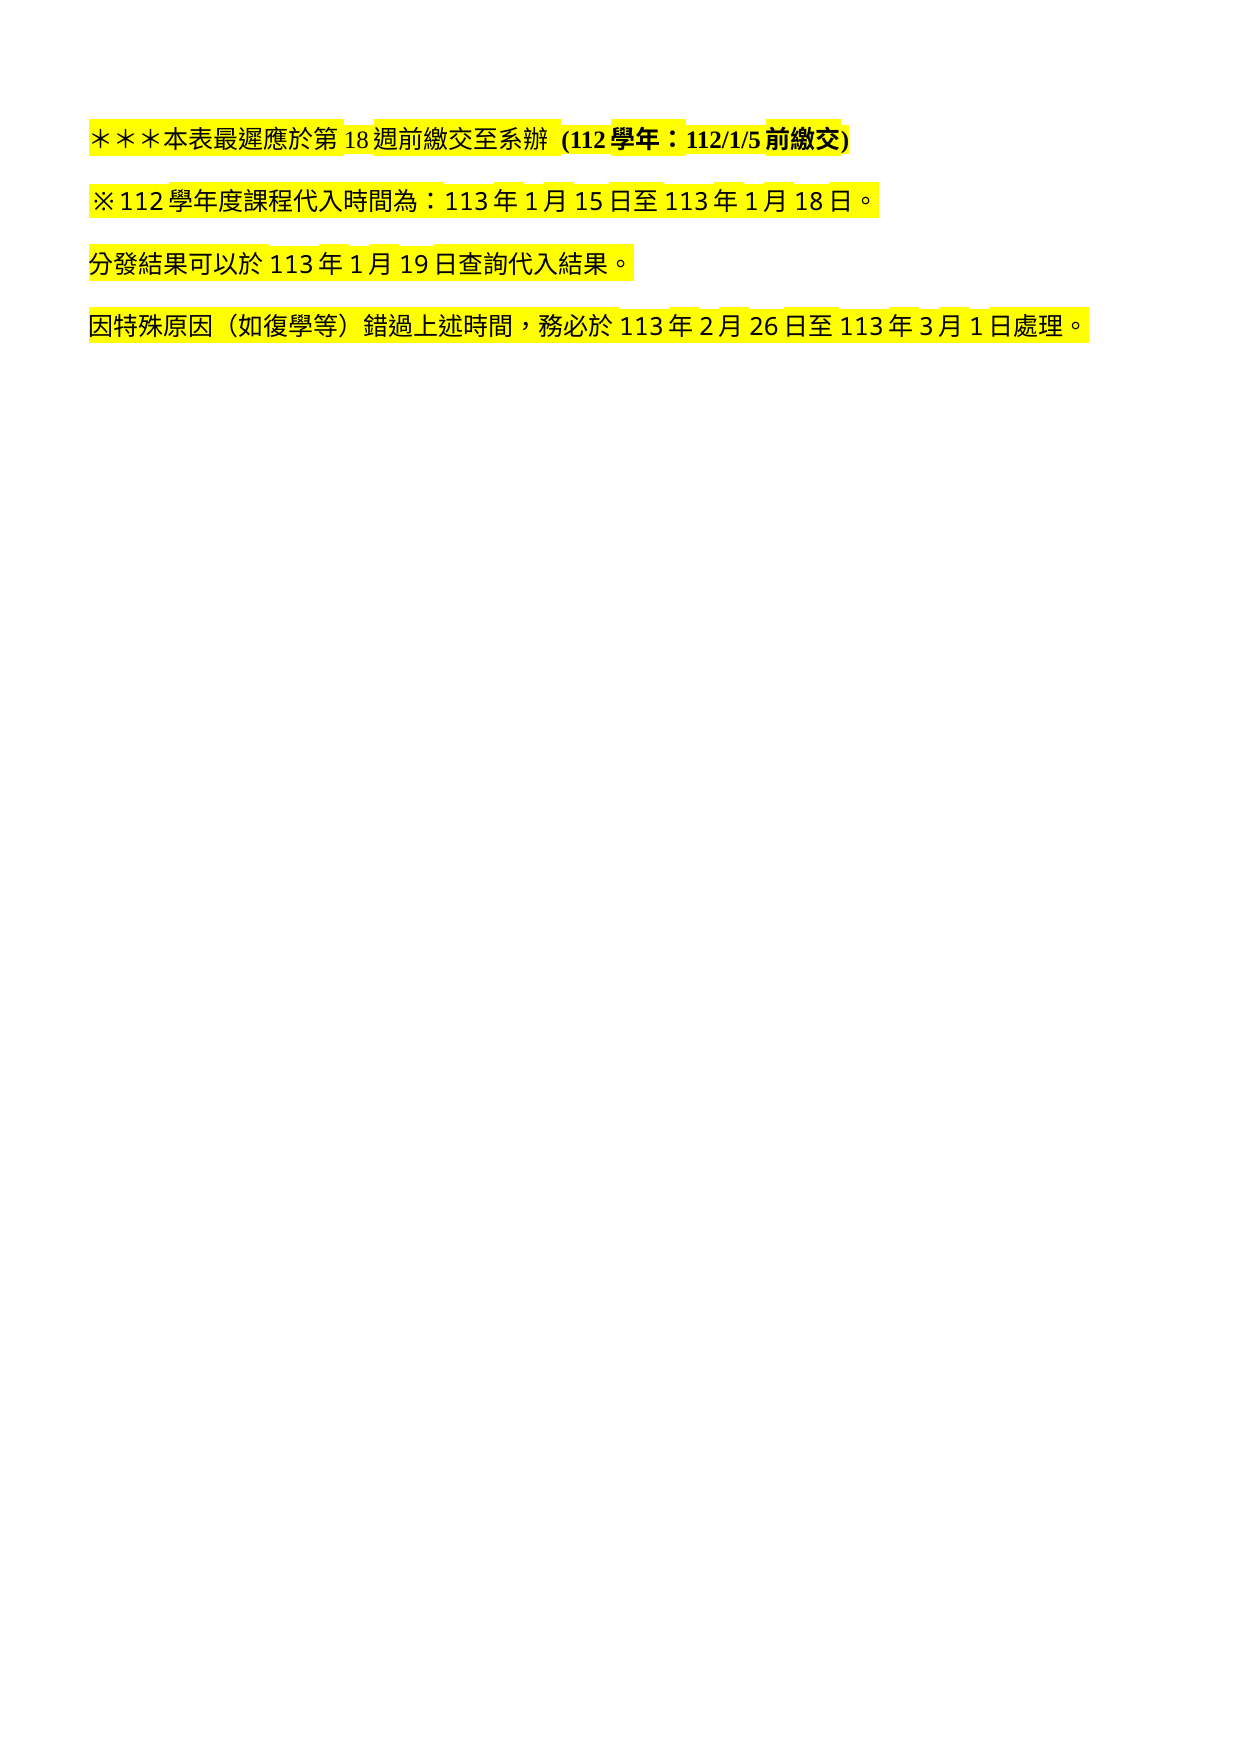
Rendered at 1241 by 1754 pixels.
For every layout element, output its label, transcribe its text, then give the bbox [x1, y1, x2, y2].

text ※112學年度課程代入時間為：113年1月15日至113年1月18日。 [89, 158, 1152, 221]
text 分發結果可以於113年1月19日查詢代入結果。 [89, 221, 1152, 283]
text 因特殊原因（如復學等）錯過上述時間，務必於113年2月26日至113年3月1日處理。 [89, 283, 1152, 346]
text ＊＊＊本表最遲應於第18週前繳交至系辦 (112學年：112/1/5前繳交) [89, 96, 1152, 158]
